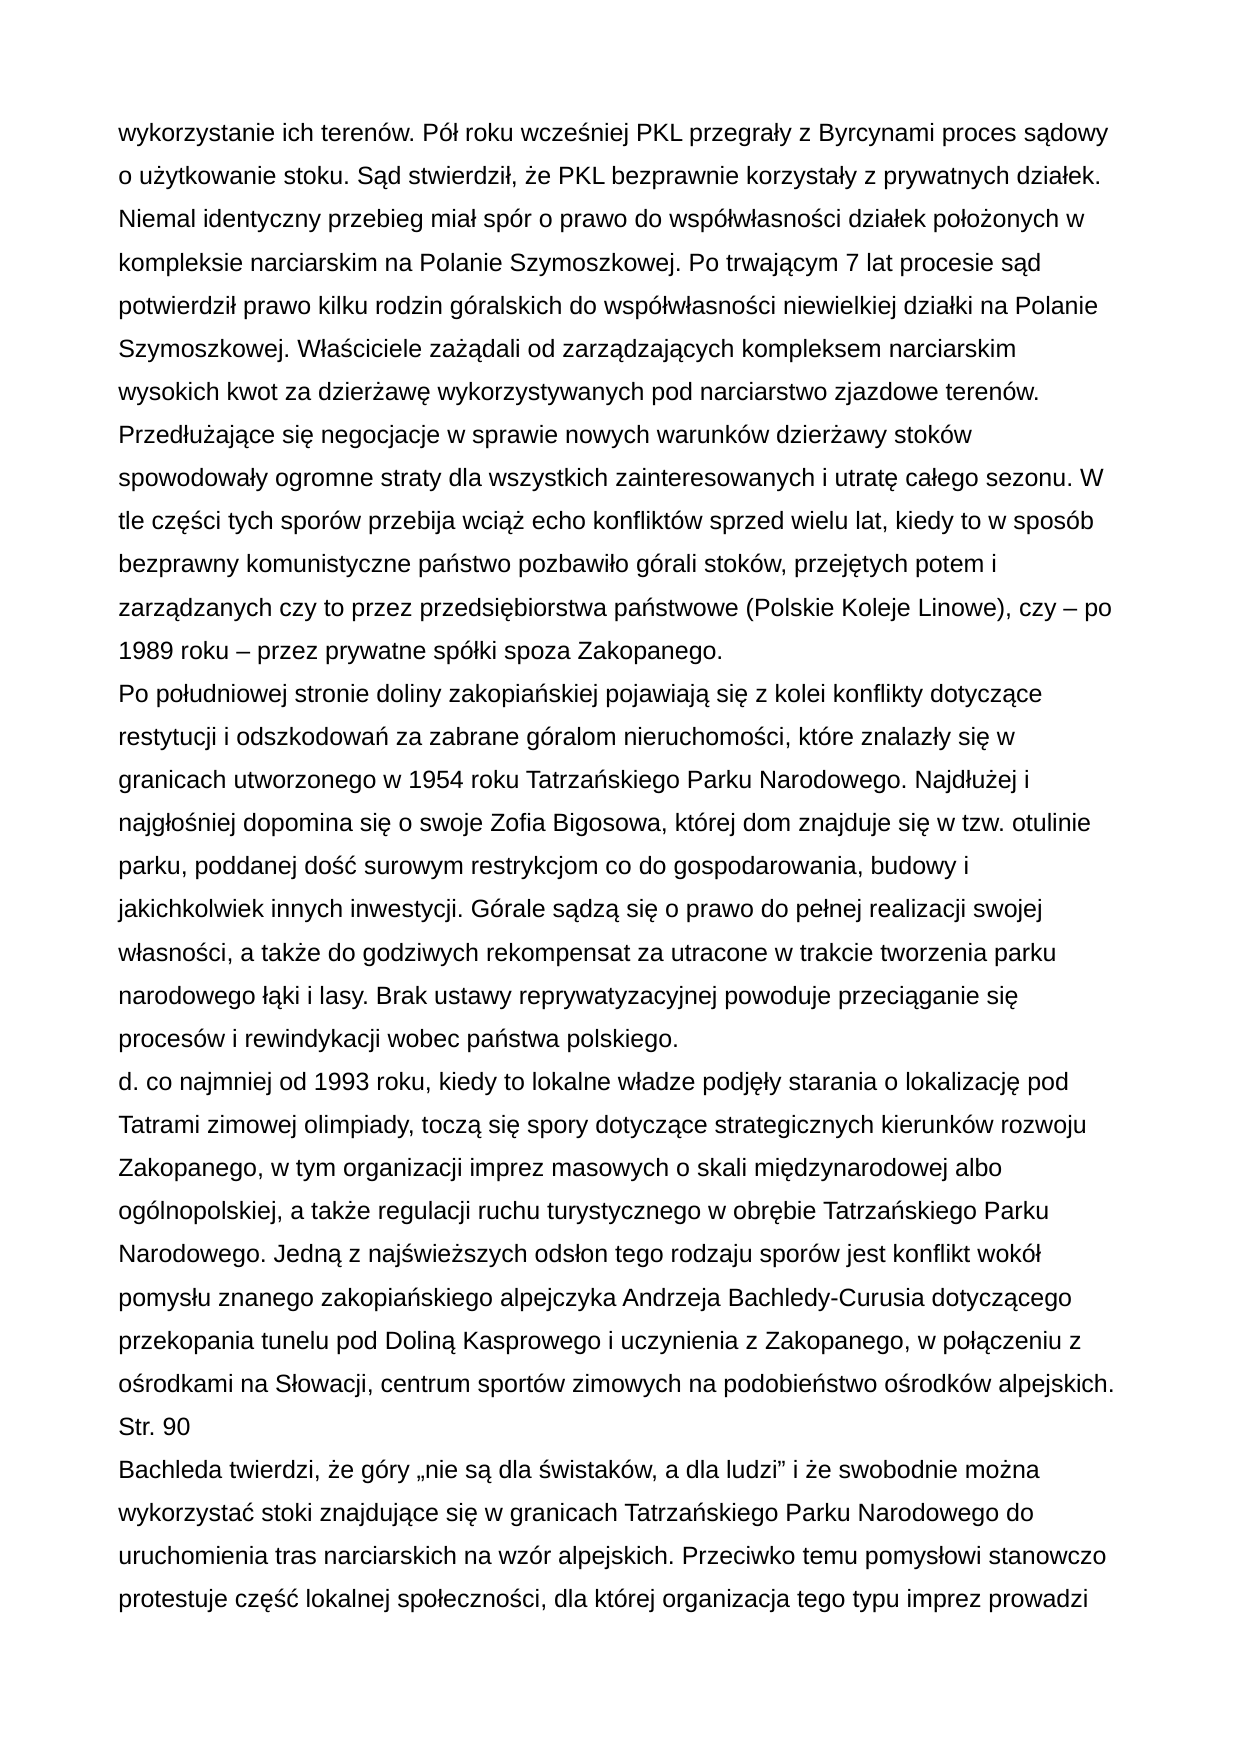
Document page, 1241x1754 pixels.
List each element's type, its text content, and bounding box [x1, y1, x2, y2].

text Po południowej stronie doliny zakopiańskiej pojawiają się z kolei konflikty dotyczące restytucji i odszkodowań za zabrane góralom nieruchomości, które znalazły się w granicach utworzonego w 1954 roku Tatrzańskiego Parku Narodowego. Najdłużej i najgłośniej dopomina się o swoje Zofia Bigosowa, której dom znajduje się w tzw. otulinie parku, poddanej dość surowym restrykcjom co do gospodarowania, budowy i jakichkolwiek innych inwestycji. Górale sądzą się o prawo do pełnej realizacji swojej własności, a także do godziwych rekompensat za utracone w trakcie tworzenia parku narodowego łąki i lasy. Brak ustawy reprywatyzacyjnej powoduje przeciąganie się procesów i rewindykacji wobec państwa polskiego. [118, 679, 1122, 1052]
text wykorzystanie ich terenów. Pół roku wcześniej PKL przegrały z Byrcynami proces sądowy o użytkowanie stoku. Sąd stwierdził, że PKL bezprawnie korzystały z prywatnych działek. Niemal identyczny przebieg miał spór o prawo do współwłasności działek położonych w kompleksie narciarskim na Polanie Szymoszkowej. Po trwającym 7 lat procesie sąd potwierdził prawo kilku rodzin góralskich do współwłasności niewielkiej działki na Polanie Szymoszkowej. Właściciele zażądali od zarządzających kompleksem narciarskim wysokich kwot za dzierżawę wykorzystywanych pod narciarstwo zjazdowe terenów. Przedłużające się negocjacje w sprawie nowych warunków dzierżawy stoków spowodowały ogromne straty dla wszystkich zainteresowanych i utratę całego sezonu. W tle części tych sporów przebija wciąż echo konfliktów sprzed wielu lat, kiedy to w sposób bezprawny komunistyczne państwo pozbawiło górali stoków, przejętych potem i zarządzanych czy to przez przedsiębiorstwa państwowe (Polskie Koleje Linowe), czy – po 1989 roku – przez prywatne spółki spoza Zakopanego. [118, 118, 1122, 664]
text Str. 90 [118, 1412, 1122, 1441]
text Bachleda twierdzi, że góry „nie są dla świstaków, a dla ludzi” i że swobodnie można wykorzystać stoki znajdujące się w granicach Tatrzańskiego Parku Narodowego do uruchomienia tras narciarskich na wzór alpejskich. Przeciwko temu pomysłowi stanowczo protestuje część lokalnej społeczności, dla której organizacja tego typu imprez prowadzi [118, 1455, 1122, 1613]
text d. co najmniej od 1993 roku, kiedy to lokalne władze podjęły starania o lokalizację pod Tatrami zimowej olimpiady, toczą się spory dotyczące strategicznych kierunków rozwoju Zakopanego, w tym organizacji imprez masowych o skali międzynarodowej albo ogólnopolskiej, a także regulacji ruchu turystycznego w obrębie Tatrzańskiego Parku Narodowego. Jedną z najświeższych odsłon tego rodzaju sporów jest konflikt wokół pomysłu znanego zakopiańskiego alpejczyka Andrzeja Bachledy-Curusia dotyczącego przekopania tunelu pod Doliną Kasprowego i uczynienia z Zakopanego, w połączeniu z ośrodkami na Słowacji, centrum sportów zimowych na podobieństwo ośrodków alpejskich. [118, 1067, 1122, 1397]
